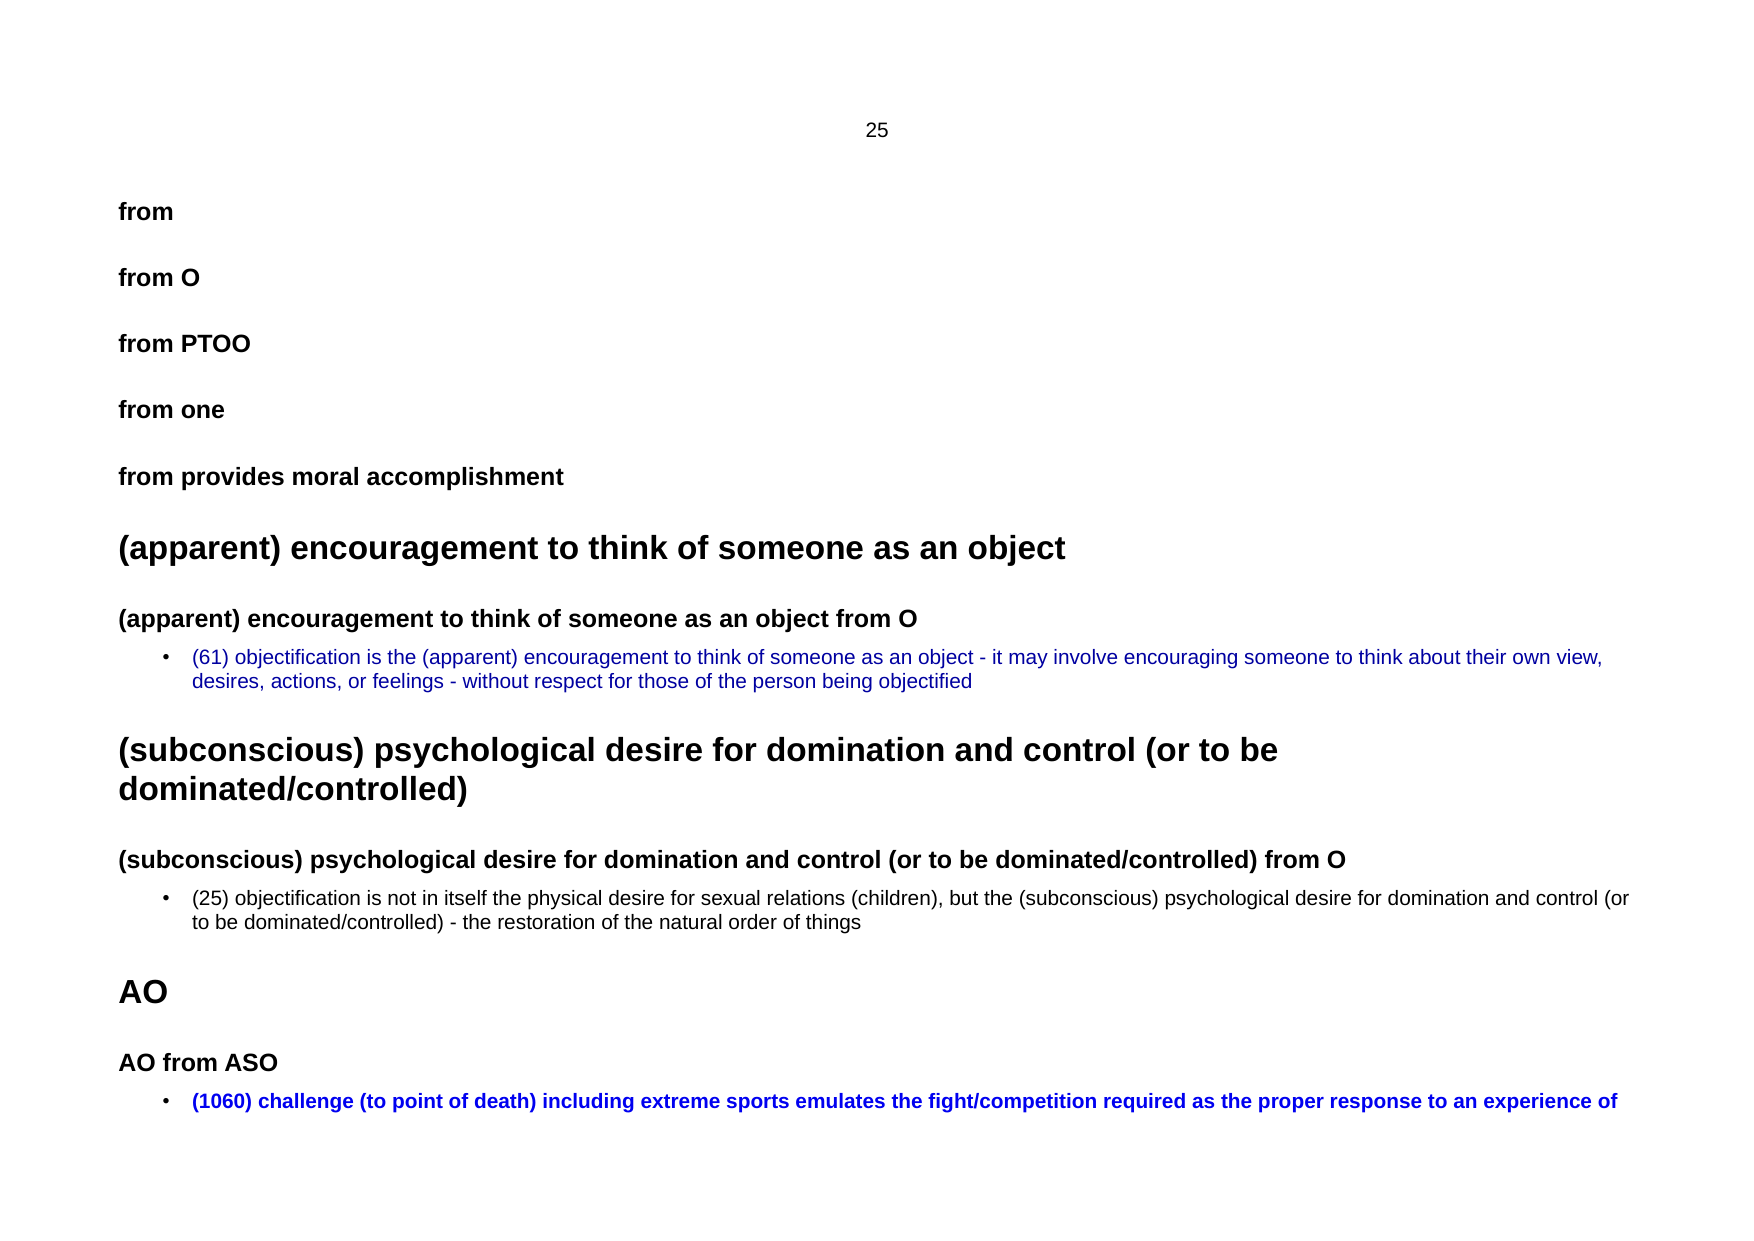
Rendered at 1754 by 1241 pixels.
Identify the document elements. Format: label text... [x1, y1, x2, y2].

list (25) objectification is not in itself the physical desire for sexual relations (children), but the (subconscious) psychological desire for domination and control (or to be dominated/controlled) - the restoration of the natural order of things [162, 886, 1636, 934]
subtitle (subconscious) psychological desire for domination and control (or to be dominated/controlled) from O [118, 845, 1636, 874]
subtitle (subconscious) psychological desire for domination and control (or to be dominated/controlled) [118, 731, 1636, 807]
list (61) objectification is the (apparent) encouragement to think of someone as an object - it may involve encouraging someone to think about their own view, desires, actions, or feelings - without respect for those of the person being objectified [162, 645, 1636, 693]
subtitle from provides moral accomplishment [118, 462, 1636, 490]
subtitle (apparent) encouragement to think of someone as an object from O [118, 604, 1636, 632]
subtitle from one [118, 395, 1636, 424]
subtitle AO from ASO [118, 1048, 1636, 1076]
list (1060) challenge (to point of death) including extreme sports emulates the fight/competition required as the proper response to an experience of [162, 1089, 1636, 1113]
subtitle (apparent) encouragement to think of someone as an object [118, 528, 1636, 566]
subtitle from O [118, 263, 1636, 292]
subtitle from PTOO [118, 329, 1636, 358]
subtitle from [118, 197, 1636, 225]
subtitle AO [118, 972, 1636, 1010]
